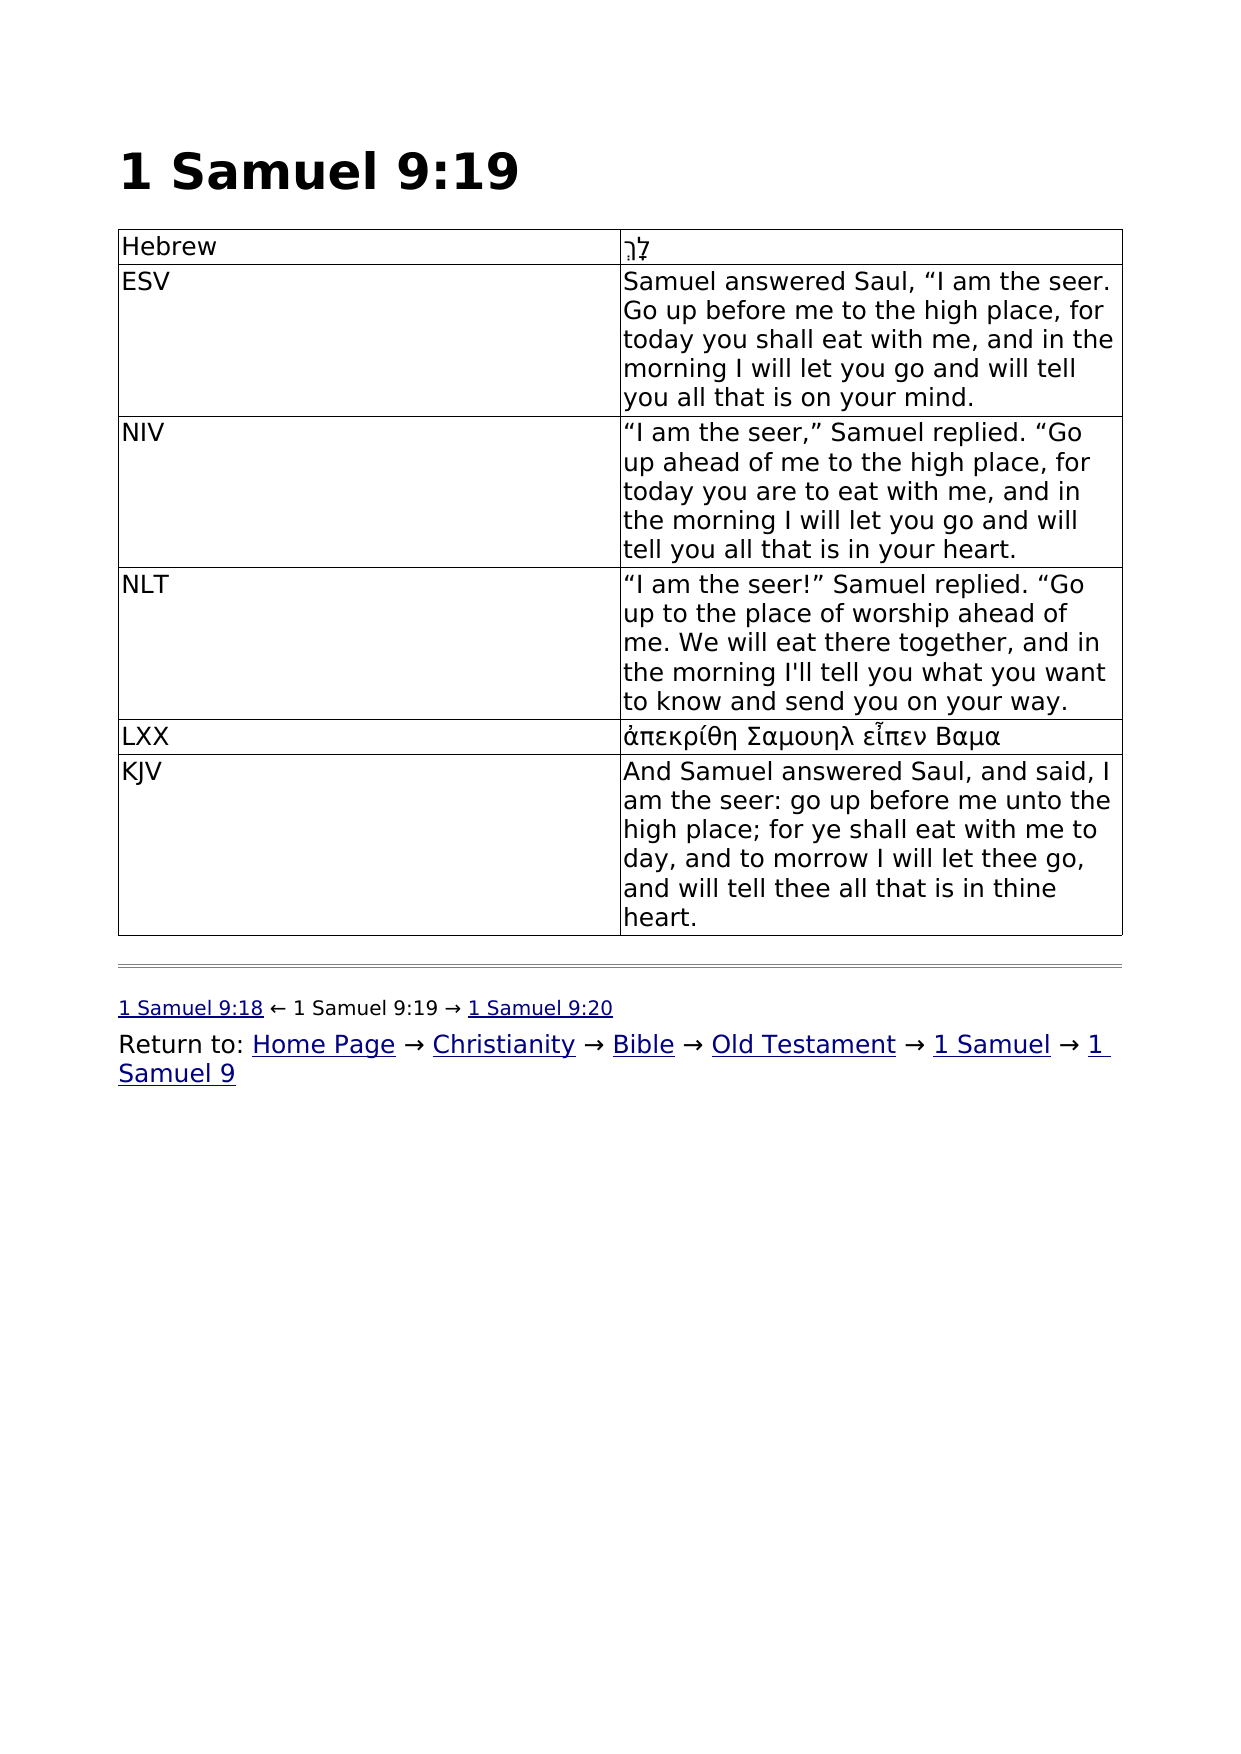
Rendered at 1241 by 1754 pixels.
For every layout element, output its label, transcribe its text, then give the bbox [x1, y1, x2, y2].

text Return to: Home Page → Christianity → Bible → Old Testament → 1 Samuel → 1 Samuel 9 [118, 1030, 1122, 1089]
table_cell LXX [119, 720, 620, 754]
table_header לָֽךְ [621, 230, 1122, 264]
table_cell NIV [119, 417, 620, 567]
table_cell NLT [119, 568, 620, 719]
table_cell ἀπεκρίθη Σαμουηλ εἶπεν Βαμα [621, 720, 1122, 754]
subtitle 1 Samuel 9:19 [118, 143, 1122, 201]
table_cell Samuel answered Saul, “I am the seer. Go up before me to the high place, for today you shall eat with me, and in the morning I will let you go and will tell you all that is on your mind. [621, 265, 1122, 416]
table_cell “I am the seer,” Samuel replied. “Go up ahead of me to the high place, for today you are to eat with me, and in the morning I will let you go and will tell you all that is in your heart. [621, 417, 1122, 567]
table_cell ESV [119, 265, 620, 416]
table_cell KJV [119, 755, 620, 935]
table_cell And Samuel answered Saul, and said, I am the seer: go up before me unto the high place; for ye shall eat with me to day, and to morrow I will let thee go, and will tell thee all that is in thine heart. [621, 755, 1122, 935]
table_cell “I am the seer!” Samuel replied. “Go up to the place of worship ahead of me. We will eat there together, and in the morning I'll tell you what you want to know and send you on your way. [621, 568, 1122, 719]
table_header Hebrew [119, 230, 620, 264]
text 1 Samuel 9:18 ← 1 Samuel 9:19 → 1 Samuel 9:20 [118, 996, 1122, 1030]
